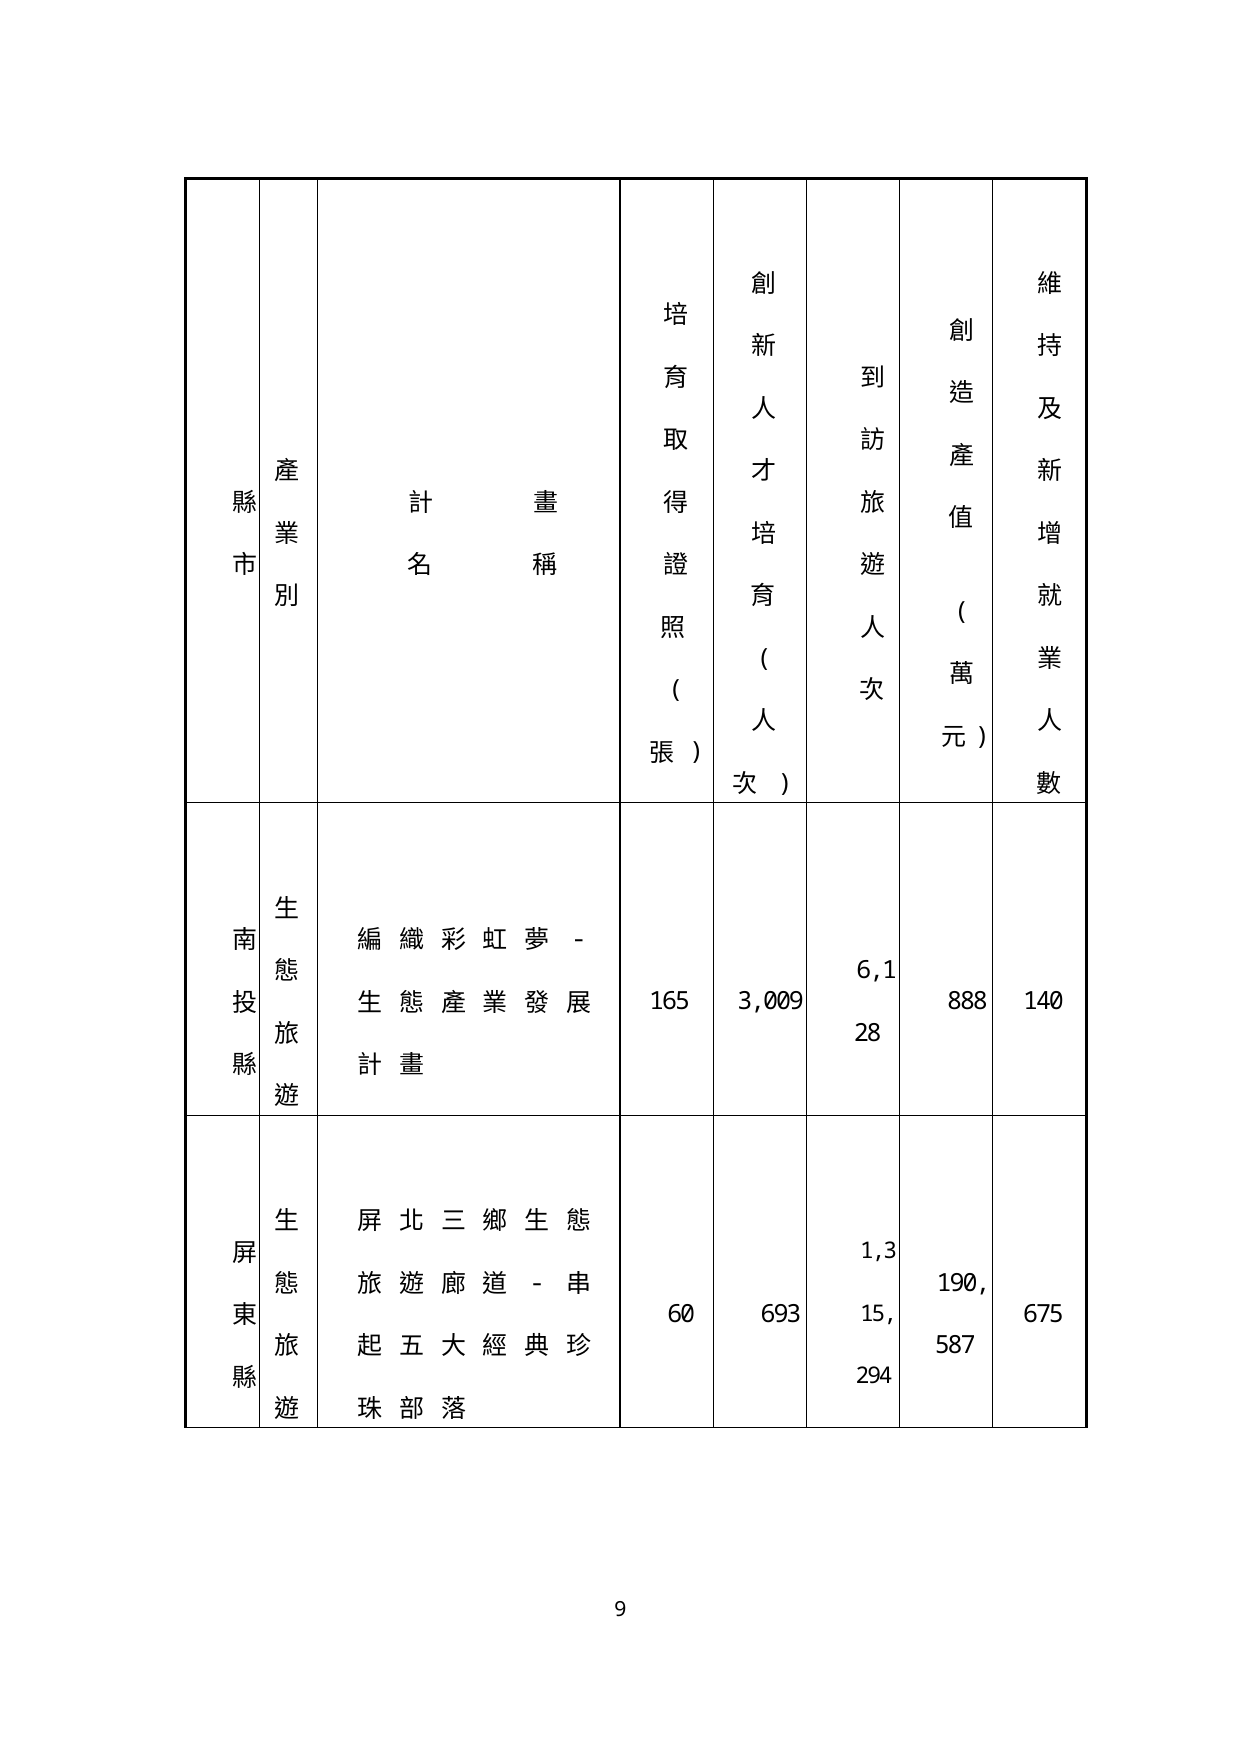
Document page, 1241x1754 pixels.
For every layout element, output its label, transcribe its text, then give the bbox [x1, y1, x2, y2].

table_header 到訪旅遊人次 [807, 180, 899, 802]
table_cell 編織彩虹夢-生態產業發展計畫 [318, 803, 619, 1115]
table_cell 693 [714, 1116, 806, 1427]
table_header 維持及新增就業人數 [993, 180, 1085, 802]
table_cell 140 [993, 803, 1085, 1115]
table_header 創造產值 (萬元) [900, 180, 992, 802]
table_cell 165 [621, 803, 713, 1115]
table_cell 3,009 [714, 803, 806, 1115]
table_cell 屏北三鄉生態旅遊廊道-串起五大經典珍珠部落 [318, 1116, 619, 1427]
table_cell 生態旅遊 [260, 803, 317, 1115]
table_cell 生態旅遊 [260, 1116, 317, 1427]
table_cell 南投縣 [187, 803, 259, 1115]
table_cell 6,128 [807, 803, 899, 1115]
table_cell 888 [900, 803, 992, 1115]
table_cell 1,315,294 [807, 1116, 899, 1427]
table_cell 675 [993, 1116, 1085, 1427]
table_header 培育取得證照(張) [621, 180, 713, 802]
table_cell 60 [621, 1116, 713, 1427]
table_header 創新人才培育 (人次) [714, 180, 806, 802]
table_cell 屏東縣 [187, 1116, 259, 1427]
table_cell 190,587 [900, 1116, 992, 1427]
table_header 縣市 [187, 180, 259, 802]
table_header 產業別 [260, 180, 317, 802]
table_header 計 畫 名 稱 [318, 180, 619, 802]
